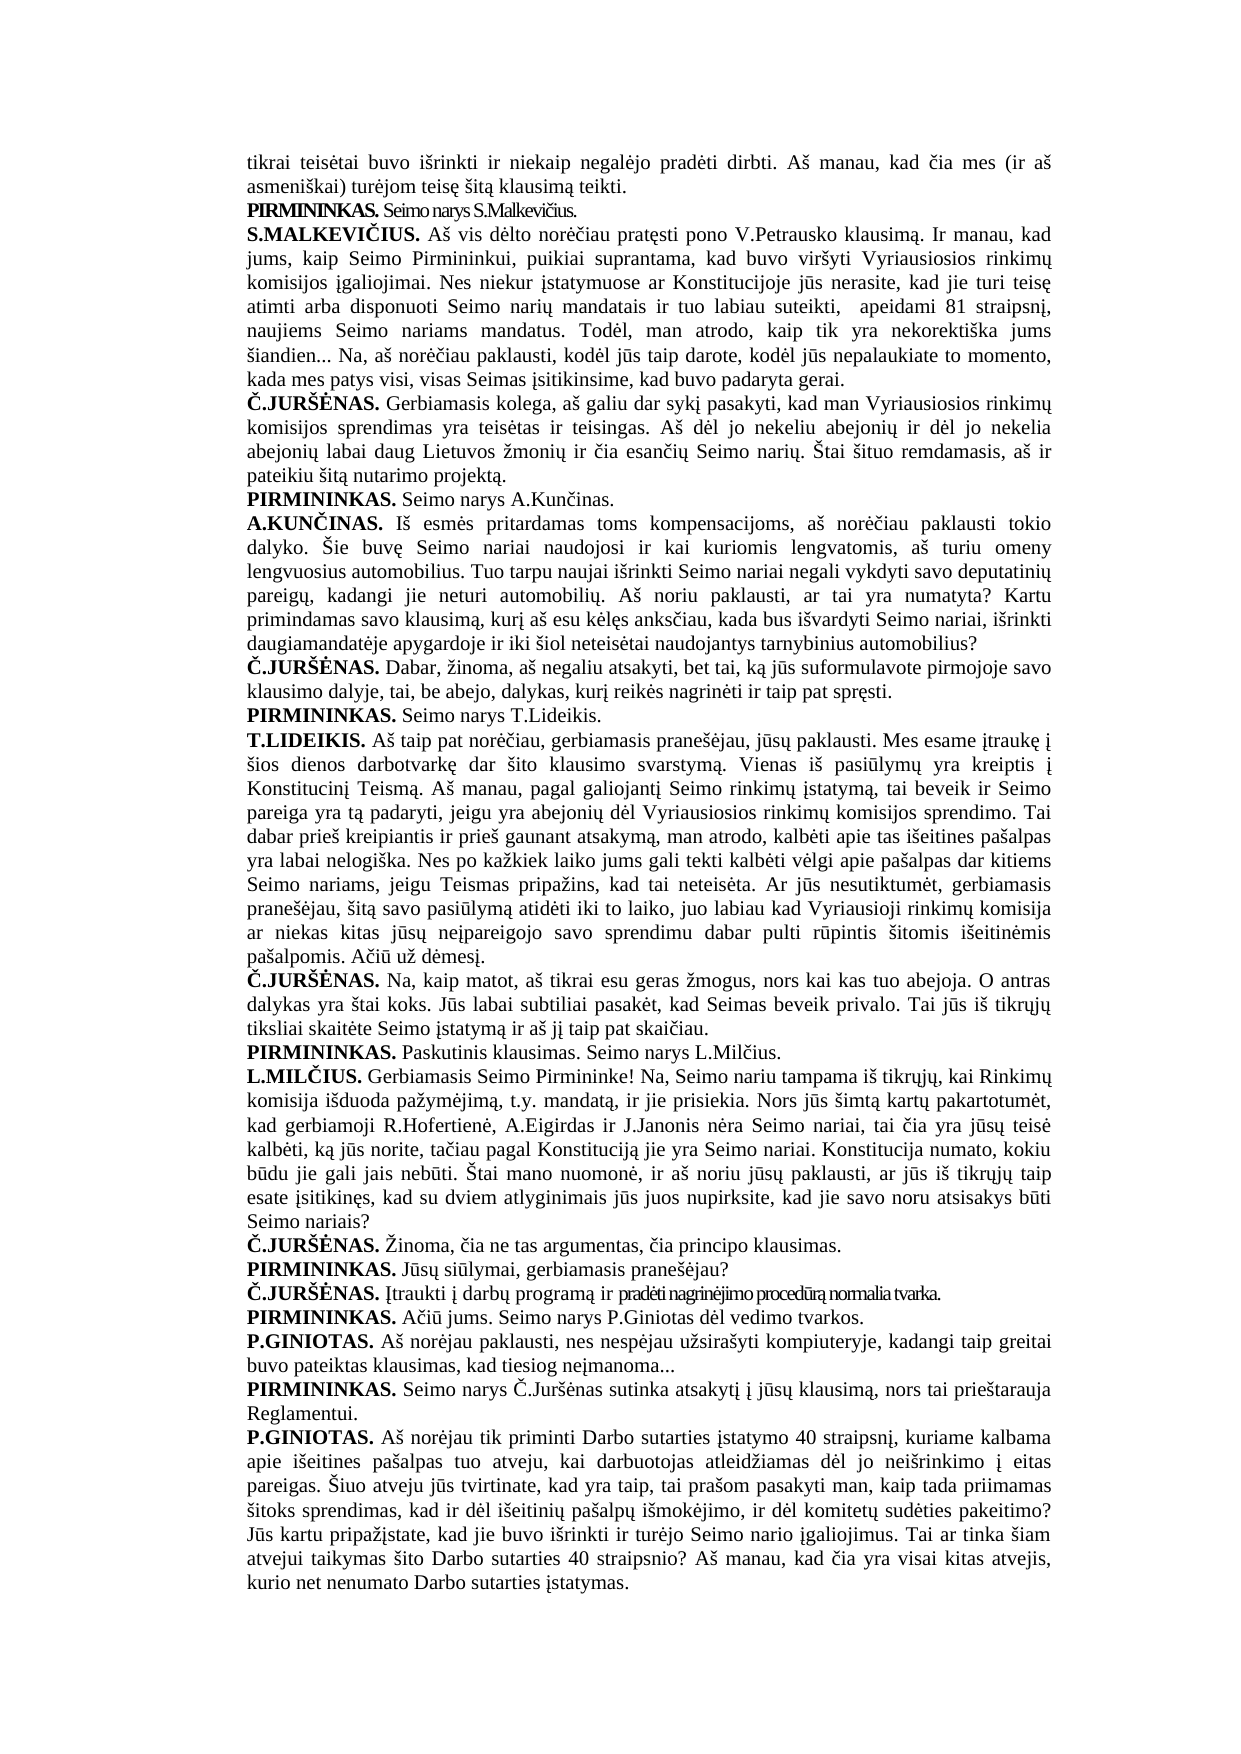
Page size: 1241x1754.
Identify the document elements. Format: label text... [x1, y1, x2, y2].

text Č.JURŠĖNAS. Dabar, žinoma, aš negaliu atsakyti, bet tai, ką jūs suformulavote pirmojoje savo klausimo dalyje, tai, be abejo, dalykas, kurį reikės nagrinėti ir taip pat spręsti. [247, 655, 1053, 703]
text PIRMININKAS. Jūsų siūlymai, gerbiamasis pranešėjau? [247, 1257, 1053, 1281]
text A.KUNČINAS. Iš esmės pritardamas toms kompensacijoms, aš norėčiau paklausti tokio dalyko. Šie buvę Seimo nariai naudojosi ir kai kuriomis lengvatomis, aš turiu omeny lengvuosius automobilius. Tuo tarpu naujai išrinkti Seimo nariai negali vykdyti savo deputatinių pareigų, kadangi jie neturi automobilių. Aš noriu paklausti, ar tai yra numatyta? Kartu primindamas savo klausimą, kurį aš esu kėlęs anksčiau, kada bus išvardyti Seimo nariai, išrinkti daugiamandatėje apygardoje ir iki šiol neteisėtai naudojantys tarnybinius automobilius? [247, 511, 1053, 655]
text Č.JURŠĖNAS. Įtraukti į darbų programą ir pradėti nagrinėjimo procedūrą normalia tvarka. [247, 1281, 1053, 1305]
text Č.JURŠĖNAS. Na, kaip matot, aš tikrai esu geras žmogus, nors kai kas tuo abejoja. O antras dalykas yra štai koks. Jūs labai subtiliai pasakėt, kad Seimas beveik privalo. Tai jūs iš tikrųjų tiksliai skaitėte Seimo įstatymą ir aš jį taip pat skaičiau. [247, 968, 1053, 1040]
text L.MILČIUS. Gerbiamasis Seimo Pirmininke! Na, Seimo nariu tampama iš tikrųjų, kai Rinkimų komisija išduoda pažymėjimą, t.y. mandatą, ir jie prisiekia. Nors jūs šimtą kartų pakartotumėt, kad gerbiamoji R.Hofertienė, A.Eigirdas ir J.Janonis nėra Seimo nariai, tai čia yra jūsų teisė kalbėti, ką jūs norite, tačiau pagal Konstituciją jie yra Seimo nariai. Konstitucija numato, kokiu būdu jie gali jais nebūti. Štai mano nuomonė, ir aš noriu jūsų paklausti, ar jūs iš tikrųjų taip esate įsitikinęs, kad su dviem atlyginimais jūs juos nupirksite, kad jie savo noru atsisakys būti Seimo nariais? [247, 1064, 1053, 1233]
text PIRMININKAS. Seimo narys S.Malkevičius. [247, 198, 1053, 222]
text tikrai teisėtai buvo išrinkti ir niekaip negalėjo pradėti dirbti. Aš manau, kad čia mes (ir aš asmeniškai) turėjom teisę šitą klausimą teikti. [247, 150, 1053, 198]
text S.MALKEVIČIUS. Aš vis dėlto norėčiau pratęsti pono V.Petrausko klausimą. Ir manau, kad jums, kaip Seimo Pirmininkui, puikiai suprantama, kad buvo viršyti Vyriausiosios rinkimų komisijos įgaliojimai. Nes niekur įstatymuose ar Konstitucijoje jūs nerasite, kad jie turi teisę atimti arba disponuoti Seimo narių mandatais ir tuo labiau suteikti, apeidami 81 straipsnį, naujiems Seimo nariams mandatus. Todėl, man atrodo, kaip tik yra nekorektiška jums šiandien... Na, aš norėčiau paklausti, kodėl jūs taip darote, kodėl jūs nepalaukiate to momento, kada mes patys visi, visas Seimas įsitikinsime, kad buvo padaryta gerai. [247, 222, 1053, 391]
text T.LIDEIKIS. Aš taip pat norėčiau, gerbiamasis pranešėjau, jūsų paklausti. Mes esame įtraukę į šios dienos darbotvarkę dar šito klausimo svarstymą. Vienas iš pasiūlymų yra kreiptis į Konstitucinį Teismą. Aš manau, pagal galiojantį Seimo rinkimų įstatymą, tai beveik ir Seimo pareiga yra tą padaryti, jeigu yra abejonių dėl Vyriausiosios rinkimų komisijos sprendimo. Tai dabar prieš kreipiantis ir prieš gaunant atsakymą, man atrodo, kalbėti apie tas išeitines pašalpas yra labai nelogiška. Nes po kažkiek laiko jums gali tekti kalbėti vėlgi apie pašalpas dar kitiems Seimo nariams, jeigu Teismas pripažins, kad tai neteisėta. Ar jūs nesutiktumėt, gerbiamasis pranešėjau, šitą savo pasiūlymą atidėti iki to laiko, juo labiau kad Vyriausioji rinkimų komisija ar niekas kitas jūsų neįpareigojo savo sprendimu dabar pulti rūpintis šitomis išeitinėmis pašalpomis. Ačiū už dėmesį. [247, 727, 1053, 968]
text PIRMININKAS. Seimo narys T.Lideikis. [247, 703, 1053, 727]
text PIRMININKAS. Ačiū jums. Seimo narys P.Giniotas dėl vedimo tvarkos. [247, 1305, 1053, 1329]
text PIRMININKAS. Paskutinis klausimas. Seimo narys L.Milčius. [247, 1040, 1053, 1064]
text Č.JURŠĖNAS. Žinoma, čia ne tas argumentas, čia principo klausimas. [247, 1233, 1053, 1257]
text PIRMININKAS. Seimo narys A.Kunčinas. [247, 487, 1053, 511]
text P.GINIOTAS. Aš norėjau tik priminti Darbo sutarties įstatymo 40 straipsnį, kuriame kalbama apie išeitines pašalpas tuo atveju, kai darbuotojas atleidžiamas dėl jo neišrinkimo į eitas pareigas. Šiuo atveju jūs tvirtinate, kad yra taip, tai prašom pasakyti man, kaip tada priimamas šitoks sprendimas, kad ir dėl išeitinių pašalpų išmokėjimo, ir dėl komitetų sudėties pakeitimo? Jūs kartu pripažįstate, kad jie buvo išrinkti ir turėjo Seimo nario įgaliojimus. Tai ar tinka šiam atvejui taikymas šito Darbo sutarties 40 straipsnio? Aš manau, kad čia yra visai kitas atvejis, kurio net nenumato Darbo sutarties įstatymas. [247, 1425, 1053, 1594]
text PIRMININKAS. Seimo narys Č.Juršėnas sutinka atsakytį į jūsų klausimą, nors tai prieštarauja Reglamentui. [247, 1377, 1053, 1425]
text P.GINIOTAS. Aš norėjau paklausti, nes nespėjau užsirašyti kompiuteryje, kadangi taip greitai buvo pateiktas klausimas, kad tiesiog neįmanoma... [247, 1329, 1053, 1377]
text Č.JURŠĖNAS. Gerbiamasis kolega, aš galiu dar sykį pasakyti, kad man Vyriausiosios rinkimų komisijos sprendimas yra teisėtas ir teisingas. Aš dėl jo nekeliu abejonių ir dėl jo nekelia abejonių labai daug Lietuvos žmonių ir čia esančių Seimo narių. Štai šituo remdamasis, aš ir pateikiu šitą nutarimo projektą. [247, 391, 1053, 487]
